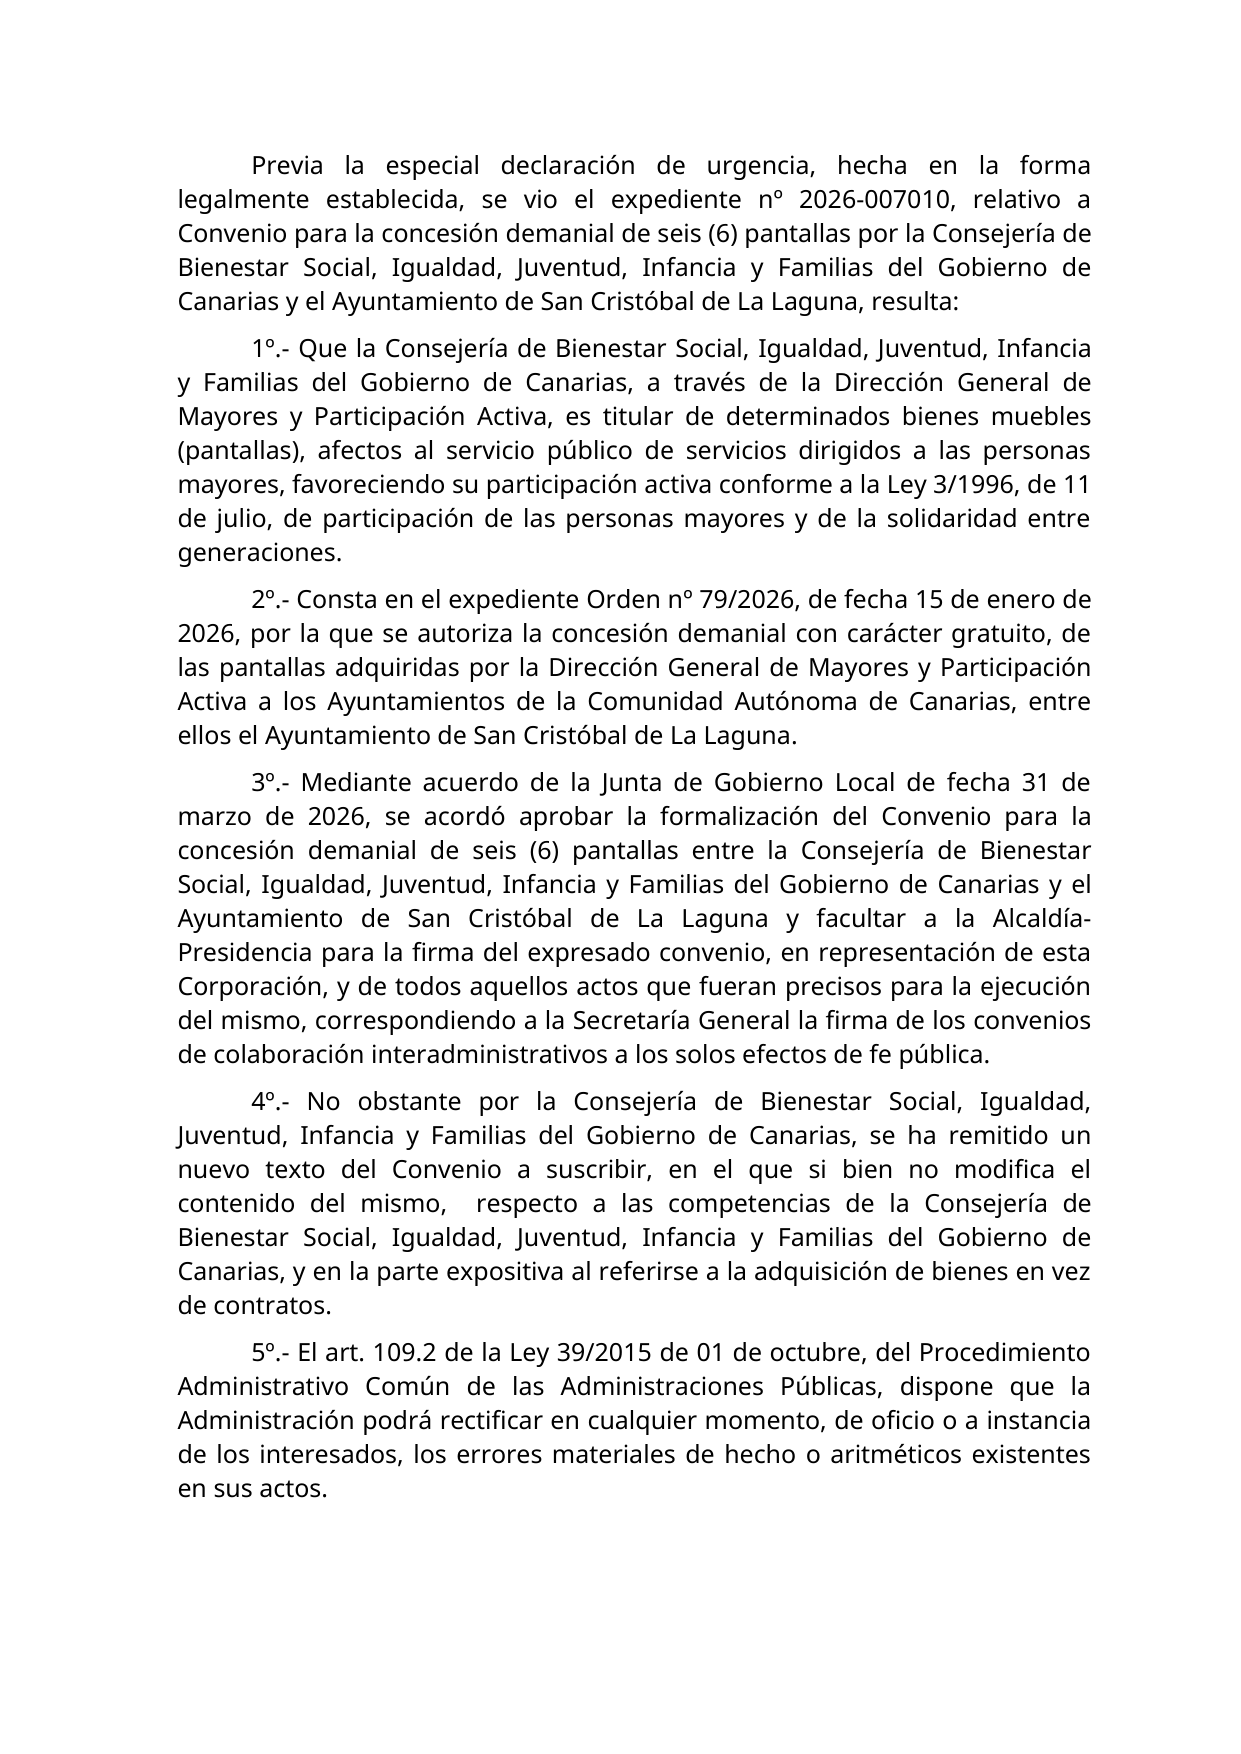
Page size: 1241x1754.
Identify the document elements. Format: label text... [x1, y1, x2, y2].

text 2º.- Consta en el expediente Orden nº 79/2026, de fecha 15 de enero de 2026, por la que se autoriza la concesión demanial con carácter gratuito, de las pantallas adquiridas por la Dirección General de Mayores y Participación Activa a los Ayuntamientos de la Comunidad Autónoma de Canarias, entre ellos el Ayuntamiento de San Cristóbal de La Laguna. [177, 581, 1093, 752]
subtitle Previa la especial declaración de urgencia, hecha en la forma legalmente establecida, se vio el expediente nº 2026-007010, relativo a Convenio para la concesión demanial de seis (6) pantallas por la Consejería de Bienestar Social, Igualdad, Juventud, Infancia y Familias del Gobierno de Canarias y el Ayuntamiento de San Cristóbal de La Laguna, resulta: [177, 148, 1093, 318]
text 3º.- Mediante acuerdo de la Junta de Gobierno Local de fecha 31 de marzo de 2026, se acordó aprobar la formalización del Convenio para la concesión demanial de seis (6) pantallas entre la Consejería de Bienestar Social, Igualdad, Juventud, Infancia y Familias del Gobierno de Canarias y el Ayuntamiento de San Cristóbal de La Laguna y facultar a la Alcaldía-Presidencia para la firma del expresado convenio, en representación de esta Corporación, y de todos aquellos actos que fueran precisos para la ejecución del mismo, correspondiendo a la Secretaría General la firma de los convenios de colaboración interadministrativos a los solos efectos de fe pública. [177, 764, 1093, 1071]
text 4º.- No obstante por la Consejería de Bienestar Social, Igualdad, Juventud, Infancia y Familias del Gobierno de Canarias, se ha remitido un nuevo texto del Convenio a suscribir, en el que si bien no modifica el contenido del mismo, respecto a las competencias de la Consejería de Bienestar Social, Igualdad, Juventud, Infancia y Familias del Gobierno de Canarias, y en la parte expositiva al referirse a la adquisición de bienes en vez de contratos. [177, 1083, 1093, 1322]
text 5º.- El art. 109.2 de la Ley 39/2015 de 01 de octubre, del Procedimiento Administrativo Común de las Administraciones Públicas, dispone que la Administración podrá rectificar en cualquier momento, de oficio o a instancia de los interesados, los errores materiales de hecho o aritméticos existentes en sus actos. [177, 1334, 1093, 1504]
text 1º.- Que la Consejería de Bienestar Social, Igualdad, Juventud, Infancia y Familias del Gobierno de Canarias, a través de la Dirección General de Mayores y Participación Activa, es titular de determinados bienes muebles (pantallas), afectos al servicio público de servicios dirigidos a las personas mayores, favoreciendo su participación activa conforme a la Ley 3/1996, de 11 de julio, de participación de las personas mayores y de la solidaridad entre generaciones. [177, 330, 1093, 569]
